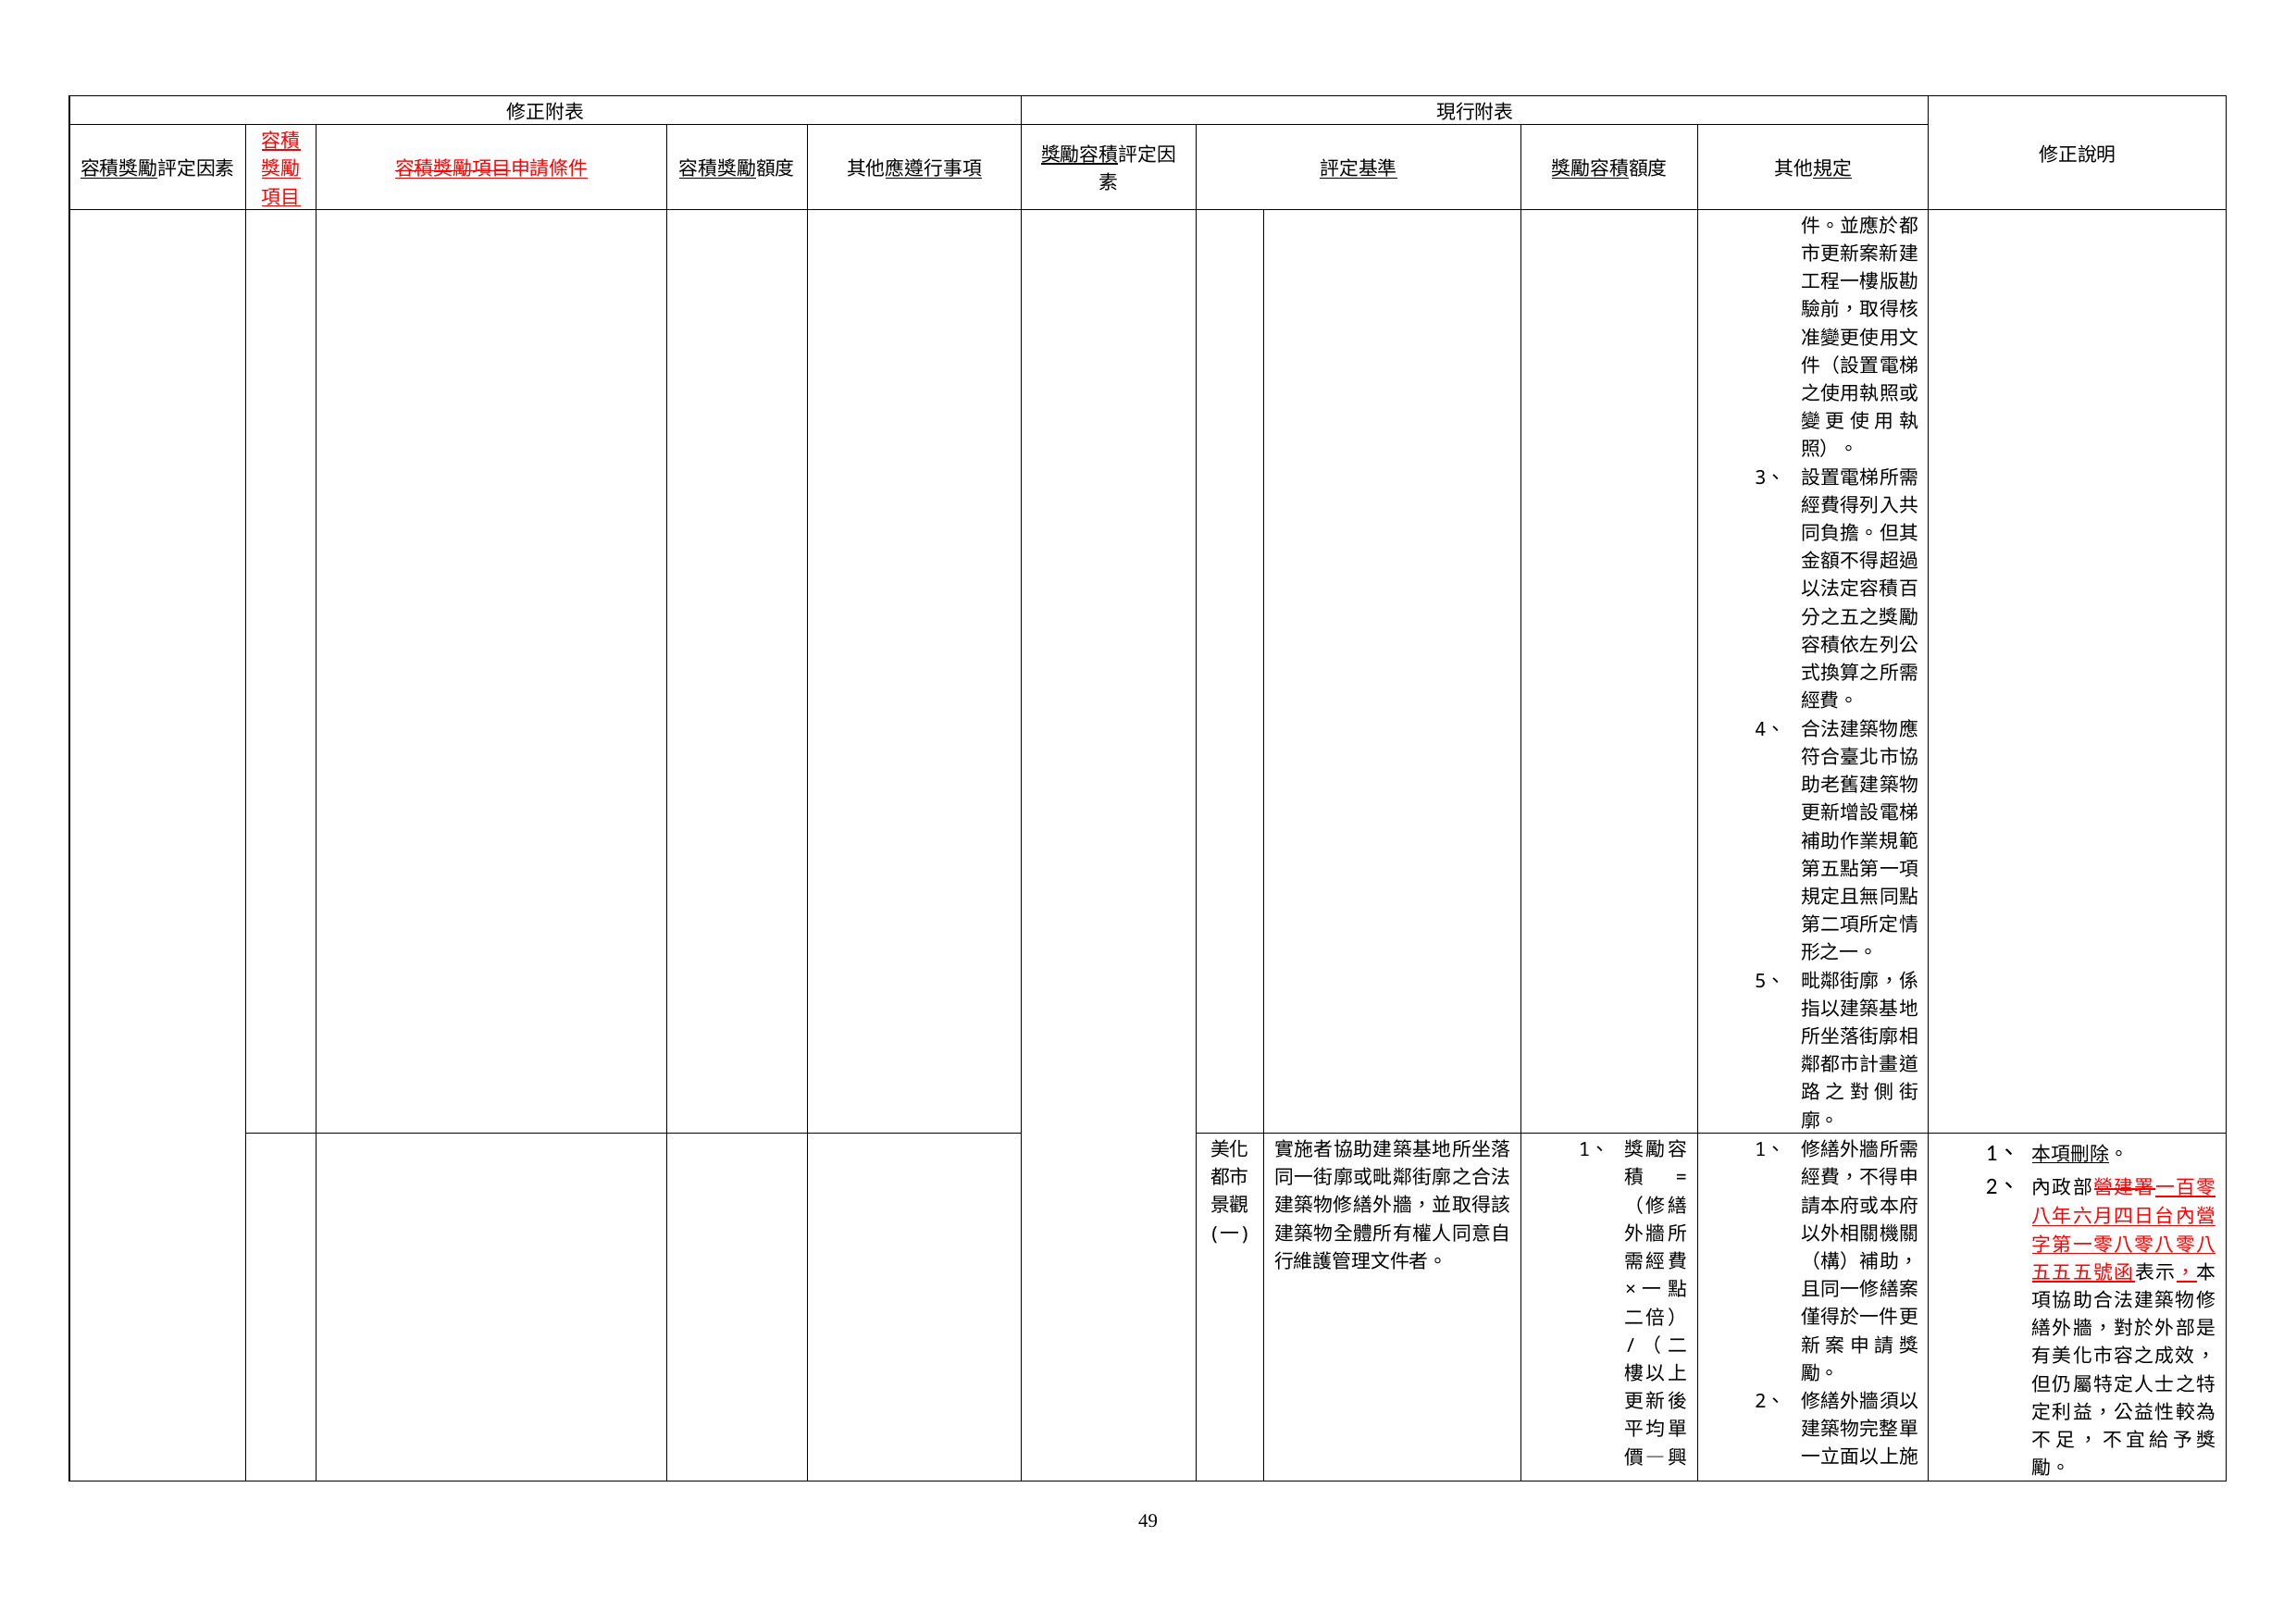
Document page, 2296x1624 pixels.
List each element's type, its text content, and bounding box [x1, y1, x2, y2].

table_cell [667, 1134, 807, 1481]
table_cell [246, 210, 316, 1133]
table_cell 獎勵容積=（修繕外牆所需經費×一點二倍）/（二樓以上更新後平均單價—興建成本—管銷費用)。 本項獎勵以法定容積百分之五為上限。 [1521, 1134, 1697, 1481]
table_cell 容積獎勵項目 [246, 125, 316, 209]
table_header 現行附表 [1022, 96, 1928, 124]
table_cell [1197, 210, 1263, 1133]
table_cell 實施者協助建築基地所坐落同一街廓或毗鄰街廓之合法建築物修繕外牆，並取得該建築物全體所有權人同意自行維護管理文件者。 [1264, 1134, 1520, 1481]
table_cell 其他應遵行事項 [808, 125, 1021, 209]
table_cell 其他規定 [1698, 125, 1928, 209]
table_cell 容積獎勵額度 [667, 125, 807, 209]
table_cell 修繕外牆所需經費，不得申請本府或本府以外相關機關（構）補助，且同一修繕案僅得於一件更新案申請獎勵。 修繕外牆須以建築物完整單一立面以上施作，始得申請本項獎勵。 申請本項獎勵者，實施者應於都市更新事業計畫核定前，依建築管理法令取得修繕外牆之同意變更文件（變更使用執照（圖說審查））或依臺北市一定規模以下建築物免辦理變更使用執照管理辦法審核圖說，及該合法建築物之土地及建築物全體所有權人同意自行維護管理之文件。並應於都市更新案新建工程一樓版勘驗前，取得核准變更使用文件（修繕外牆之變更使用執照或同意備查文件)。 修繕外牆所需經費得列入共同負擔。但其金額不得超過以法定容積百分之五之獎勵容積依左列公式換算之所需經費。 合法建築物應符合下列規定且無臺北市協助老舊建築物修繕補助作業規範第四點第三項所定情形之一： （一）至少一棟，且作為住宅使用比例達整棟二分之一以上之建築物。 （二）屋齡達二十年以上（以使用執照發照日期為準）。但經臺北市建築管理工程處通知建物外牆安全列管在案之建築物，不在此限。 毗鄰街廓，係指以建築基地所坐落街廓相鄰都市計畫道路之對側街廓。 [1698, 1134, 1928, 1481]
table_cell 本項刪除。 內政部營建署一百零八年六月四日台內營字第一零八零八零八五五五號函表示，本項協助合法建築物修繕外牆，對於外部是有美化市容之成效，但仍屬特定人士之特定利益，公益性較為不足，不宜給予獎勵。 經考量本項獎勵執行層面及獎勵額度認定上較為不確定，易造成都市更新案推動之不穩定，與中央給予獎勵額度明確化之原則違背，故刪除本項獎勵。 [1929, 1134, 2226, 1481]
table_cell [808, 210, 1021, 1133]
table_cell 獎勵容積額度 [1521, 125, 1697, 209]
table_cell [667, 210, 807, 1133]
table_cell [316, 1134, 666, 1481]
table_cell 容積獎勵項目申請條件 [316, 125, 666, 209]
table_cell [1521, 210, 1697, 1133]
table_cell [1022, 210, 1196, 1481]
table_cell [246, 1134, 316, 1481]
table_cell 獎勵容積評定因素 [1022, 125, 1196, 209]
table_cell [1264, 210, 1520, 1133]
table_cell [316, 210, 666, 1133]
table_cell [1929, 210, 2226, 1133]
table_cell [70, 210, 245, 1481]
table_cell 設置電梯所需經費，不得申請本府或本府以外相關機關（構）補助，且同一電梯僅得於一件更新案申請獎勵。 申請本項獎勵者，實施者應於都市更新事業計畫核定前，依建築管理法令取得設置電梯之同意變更文件（雜項執照或變更使用執照（圖說審查））及該合法建築物之土地及建築物全體所有權人同意自行維護管理之文件。並應於都市更新案新建工程一樓版勘驗前，取得核准變更使用文件（設置電梯之使用執照或變更使用執照）。 設置電梯所需經費得列入共同負擔。但其金額不得超過以法定容積百分之五之獎勵容積依左列公式換算之所需經費。 合法建築物應符合臺北市協助老舊建築物更新增設電梯補助作業規範第五點第一項規定且無同點第二項所定情形之一。 毗鄰街廓，係指以建築基地所坐落街廓相鄰都市計畫道路之對側街廓。 [1698, 210, 1928, 1133]
table_cell 美化都市景觀 (一) [1197, 1134, 1263, 1481]
table_header 修正說明 [1929, 96, 2226, 209]
table_cell 評定基準 [1197, 125, 1520, 209]
table_cell [808, 1134, 1021, 1481]
table_header 修正附表 [70, 96, 1021, 124]
table_cell 容積獎勵評定因素 [70, 125, 245, 209]
